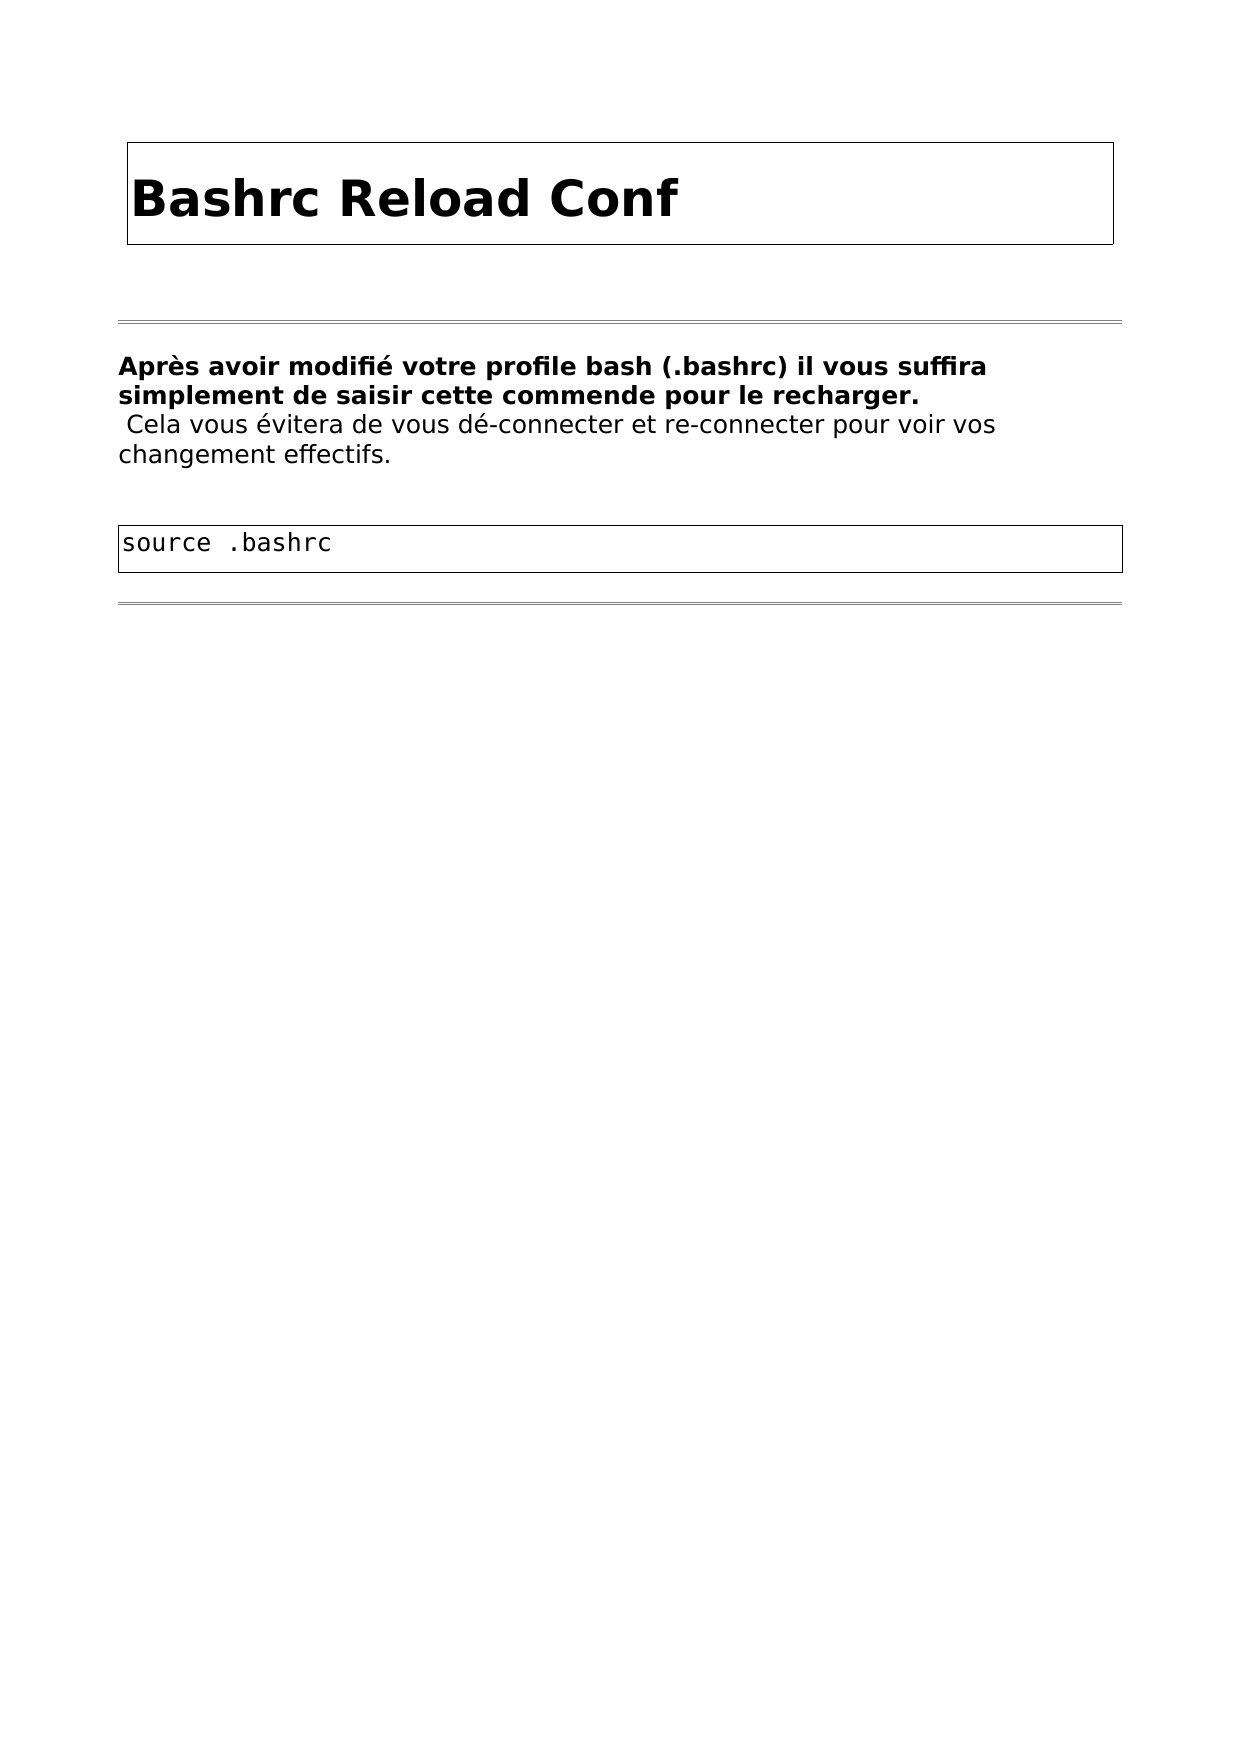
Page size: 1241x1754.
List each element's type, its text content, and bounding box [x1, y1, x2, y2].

table_header Bashrc Reload Conf [128, 143, 1113, 243]
table_header source .bashrc [119, 526, 1122, 572]
text Après avoir modifié votre profile bash (.bashrc) il vous suffira simplement de saisir cette commende pour le recharger. Cela vous évitera de vous dé-connecter et re-connecter pour voir vos changement effectifs. [118, 352, 1122, 498]
